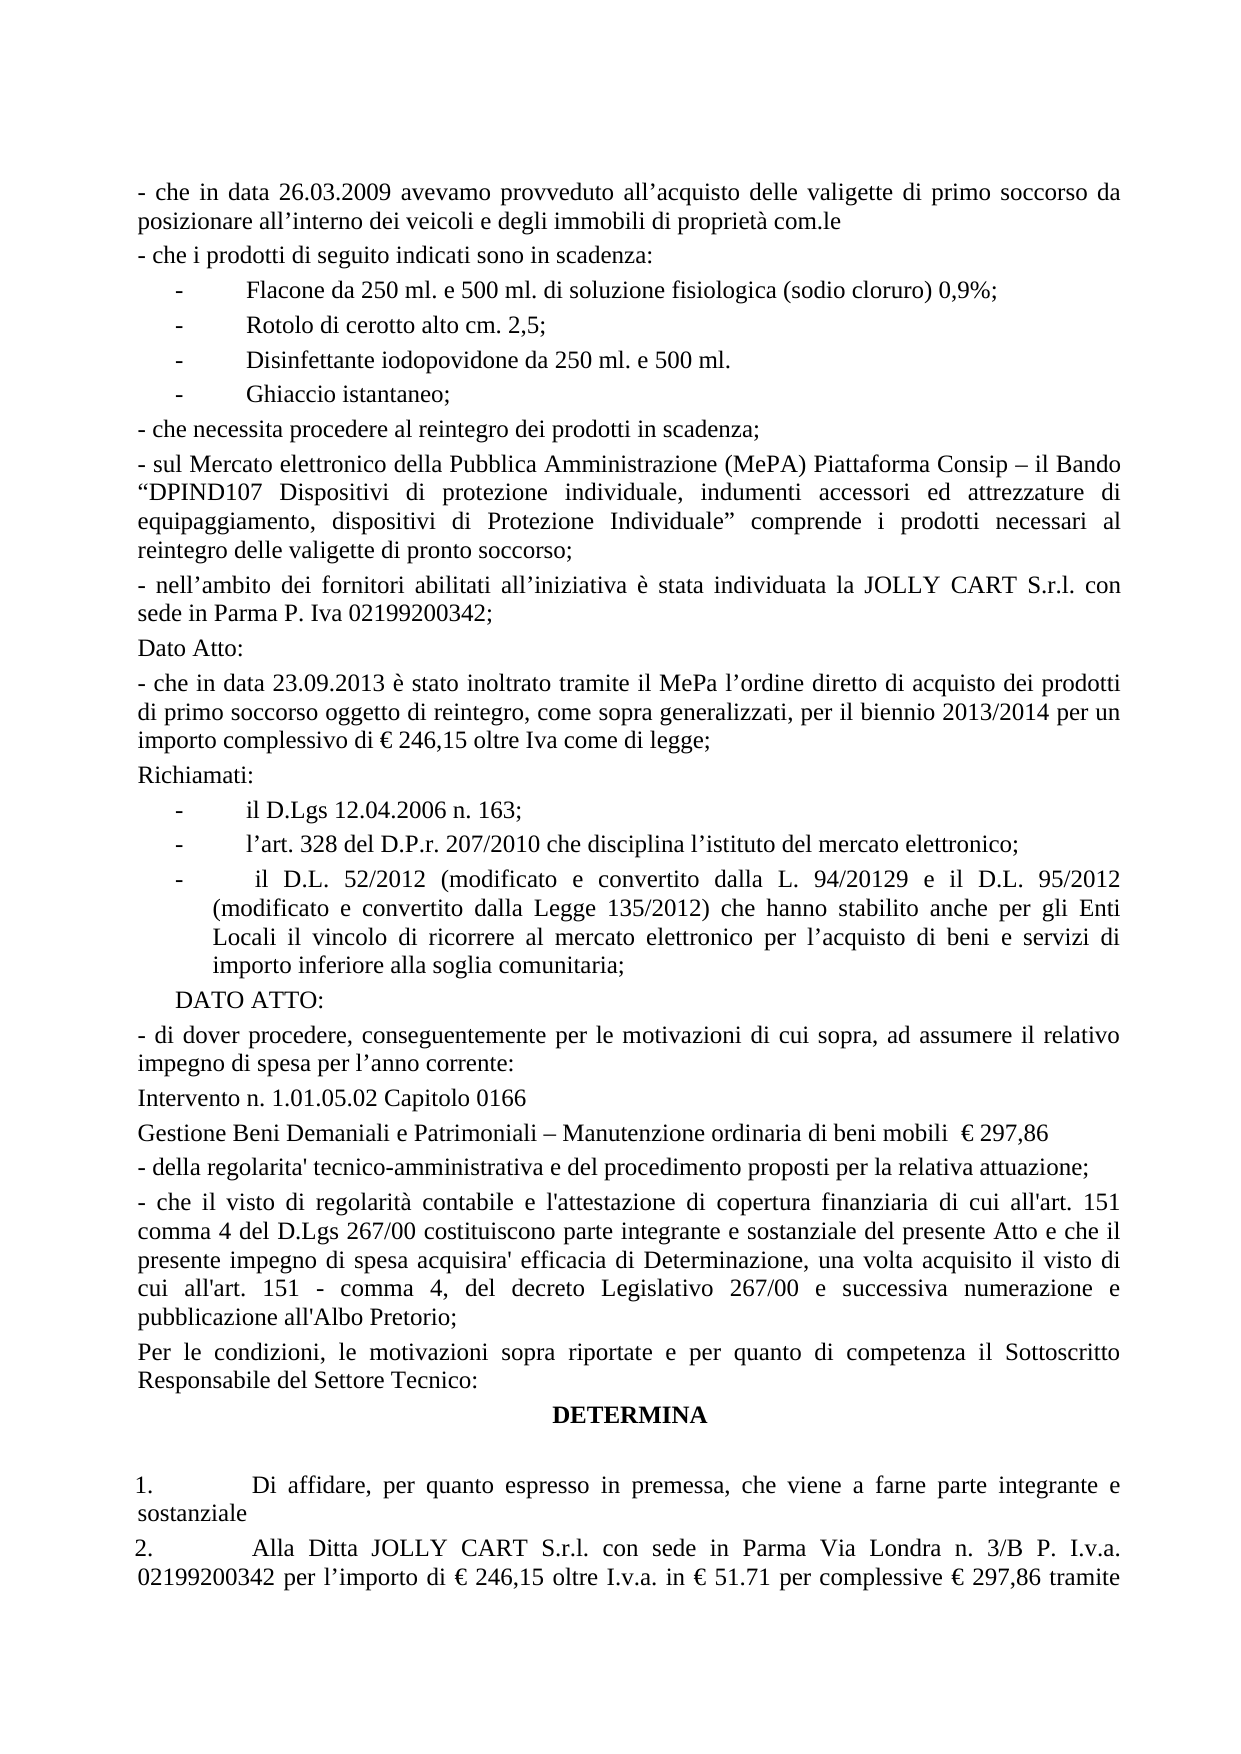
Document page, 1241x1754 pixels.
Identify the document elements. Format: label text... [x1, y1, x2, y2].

text - che in data 26.03.2009 avevamo provveduto all’acquisto delle valigette di primo soccorso da posizionare all’interno dei veicoli e degli immobili di proprietà com.le [137, 177, 1122, 235]
text - Rotolo di cerotto alto cm. 2,5; [175, 310, 1122, 339]
text Intervento n. 1.01.05.02 Capitolo 0166 [137, 1083, 1122, 1112]
text - della regolarita' tecnico-amministrativa e del procedimento proposti per la relativa attuazione; [137, 1152, 1122, 1181]
text Dato Atto: [137, 633, 1122, 662]
text DETERMINA [137, 1400, 1122, 1429]
text Richiamati: [137, 760, 1122, 789]
text - l’art. 328 del D.P.r. 207/2010 che disciplina l’istituto del mercato elettronico; [175, 829, 1122, 858]
list Di affidare, per quanto espresso in premessa, che viene a farne parte integrante e sostanziale [134, 1470, 1122, 1527]
text - il D.L. 52/2012 (modificato e convertito dalla L. 94/20129 e il D.L. 95/2012 (modificato e convertito dalla Legge 135/2012) che hanno stabilito anche per gli Enti Locali il vincolo di ricorrere al mercato elettronico per l’acquisto di beni e servizi di importo inferiore alla soglia comunitaria; [175, 864, 1122, 979]
list Alla Ditta JOLLY CART S.r.l. con sede in Parma Via Londra n. 3/B P. I.v.a. 02199200342 per l’importo di € 246,15 oltre I.v.a. in € 51.71 per complessive € 297,86 tramite [134, 1533, 1122, 1591]
text - sul Mercato elettronico della Pubblica Amministrazione (MePA) Piattaforma Consip – il Bando “DPIND107 Dispositivi di protezione individuale, indumenti accessori ed attrezzature di equipaggiamento, dispositivi di Protezione Individuale” comprende i prodotti necessari al reintegro delle valigette di pronto soccorso; [137, 449, 1122, 564]
text - Disinfettante iodopovidone da 250 ml. e 500 ml. [175, 345, 1122, 373]
text DATO ATTO: [137, 985, 1122, 1014]
text - di dover procedere, conseguentemente per le motivazioni di cui sopra, ad assumere il relativo impegno di spesa per l’anno corrente: [137, 1020, 1122, 1077]
text Per le condizioni, le motivazioni sopra riportate e per quanto di competenza il Sottoscritto Responsabile del Settore Tecnico: [137, 1337, 1122, 1394]
text - il D.Lgs 12.04.2006 n. 163; [175, 795, 1122, 823]
text - che necessita procedere al reintegro dei prodotti in scadenza; [137, 414, 1122, 443]
text - che il visto di regolarità contabile e l'attestazione di copertura finanziaria di cui all'art. 151 comma 4 del D.Lgs 267/00 costituiscono parte integrante e sostanziale del presente Atto e che il presente impegno di spesa acquisira' efficacia di Determinazione, una volta acquisito il visto di cui all'art. 151 - comma 4, del decreto Legislativo 267/00 e successiva numerazione e pubblicazione all'Albo Pretorio; [137, 1187, 1122, 1331]
text - nell’ambito dei fornitori abilitati all’iniziativa è stata individuata la JOLLY CART S.r.l. con sede in Parma P. Iva 02199200342; [137, 570, 1122, 627]
text - Ghiaccio istantaneo; [175, 379, 1122, 408]
text - Flacone da 250 ml. e 500 ml. di soluzione fisiologica (sodio cloruro) 0,9%; [175, 275, 1122, 304]
text - che in data 23.09.2013 è stato inoltrato tramite il MePa l’ordine diretto di acquisto dei prodotti di primo soccorso oggetto di reintegro, come sopra generalizzati, per il biennio 2013/2014 per un importo complessivo di € 246,15 oltre Iva come di legge; [137, 668, 1122, 754]
text - che i prodotti di seguito indicati sono in scadenza: [137, 241, 1122, 269]
text Gestione Beni Demaniali e Patrimoniali – Manutenzione ordinaria di beni mobili € 297,86 [137, 1118, 1122, 1147]
